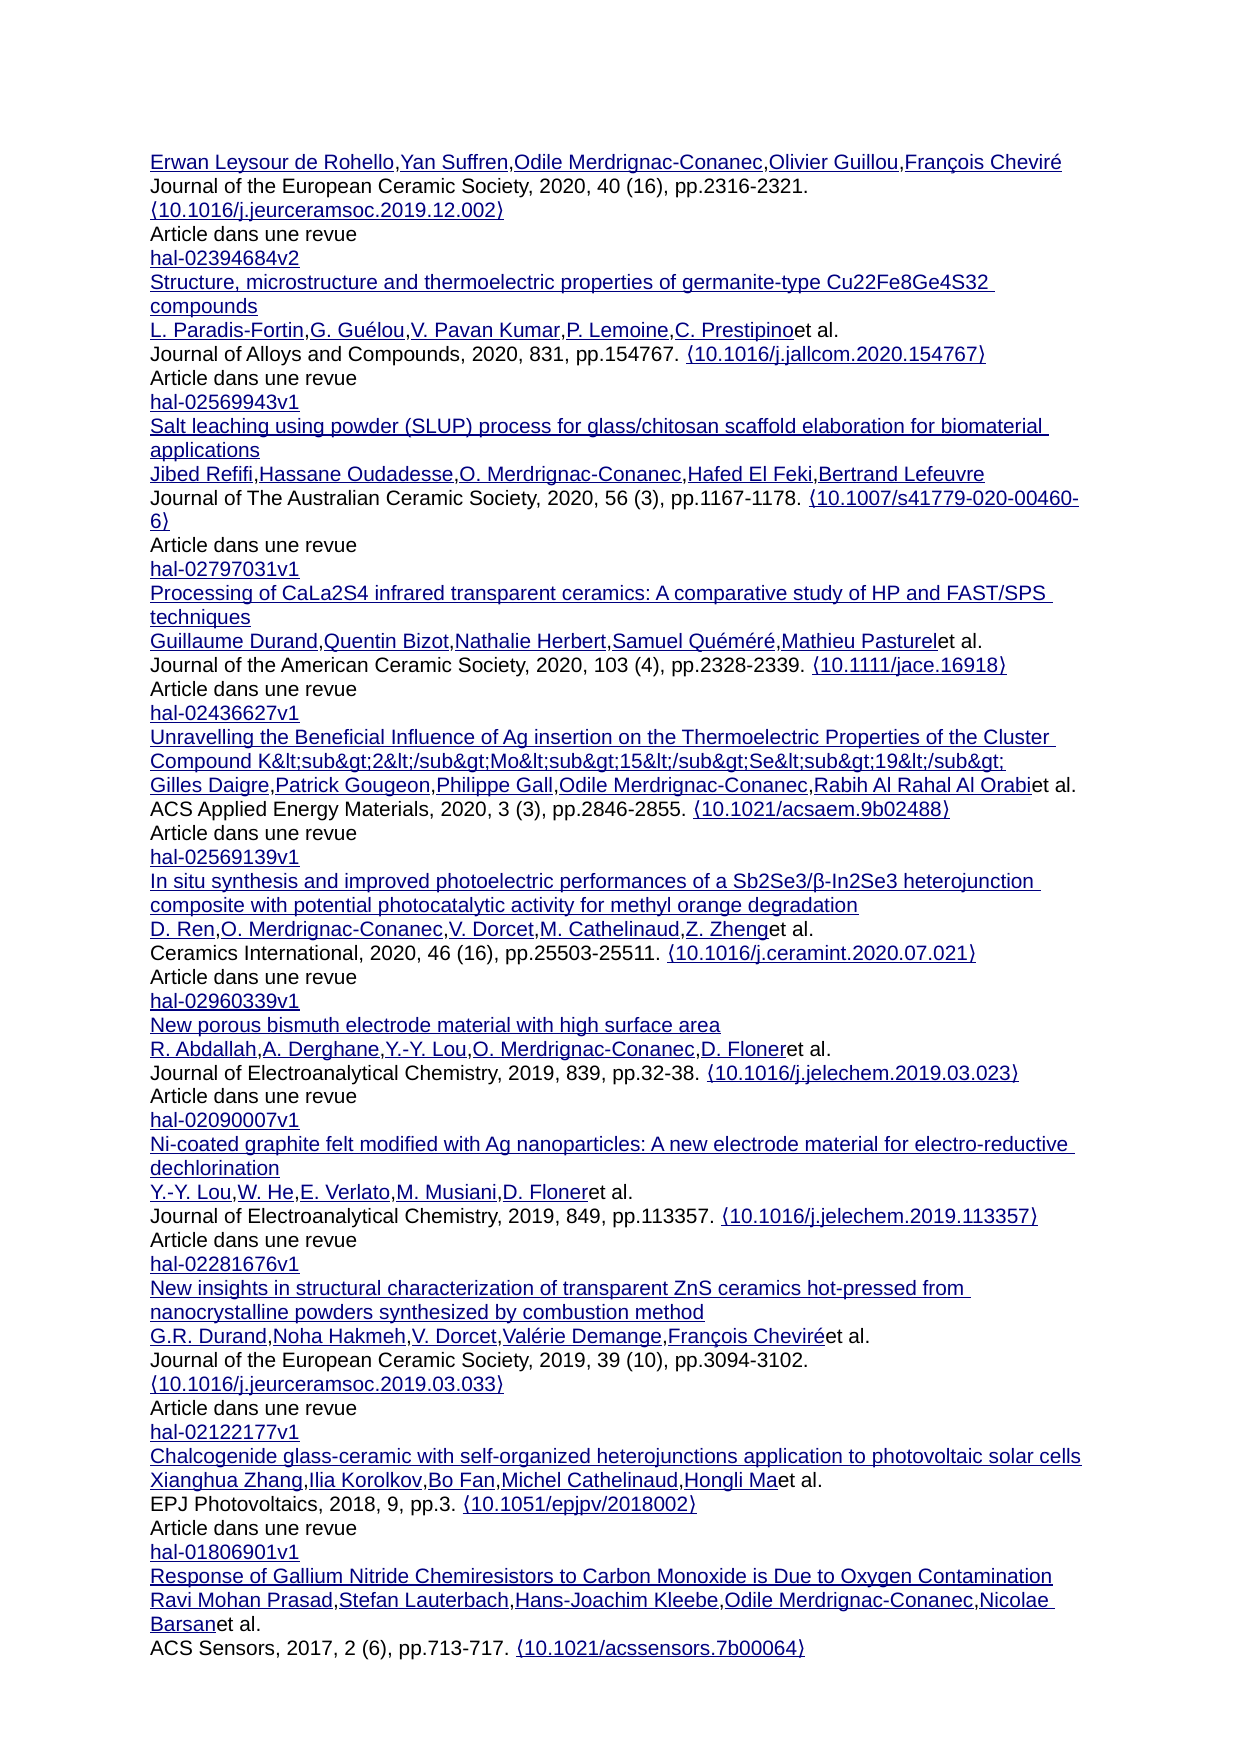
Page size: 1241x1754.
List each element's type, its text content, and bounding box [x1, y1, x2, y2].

table_cell Chalcogenide glass-ceramic with self-organized heterojunctions application to photovoltaic solar cells Xianghua Zhang,Ilia Korolkov,Bo Fan,Michel Cathelinaud,Hongli Maet al. EPJ Photovoltaics, 2018, 9, pp.3. ⟨10.1051/epjpv/2018002⟩ Article dans une revue hal-01806901v1 [150, 1444, 1090, 1563]
table_cell Erwan Leysour de Rohello,Yan Suffren,Odile Merdrignac-Conanec,Olivier Guillou,François Cheviré Journal of the European Ceramic Society, 2020, 40 (16), pp.2316-2321. ⟨10.1016/j.jeurceramsoc.2019.12.002⟩ Article dans une revue hal-02394684v2 [150, 150, 1090, 270]
table_cell Unravelling the Beneficial Influence of Ag insertion on the Thermoelectric Properties of the Cluster Compound K&lt;sub&gt;2&lt;/sub&gt;Mo&lt;sub&gt;15&lt;/sub&gt;Se&lt;sub&gt;19&lt;/sub&gt; Gilles Daigre,Patrick Gougeon,Philippe Gall,Odile Merdrignac-Conanec,Rabih Al Rahal Al Orabiet al. ACS Applied Energy Materials, 2020, 3 (3), pp.2846-2855. ⟨10.1021/acsaem.9b02488⟩ Article dans une revue hal-02569139v1 [150, 725, 1090, 869]
table_cell Response of Gallium Nitride Chemiresistors to Carbon Monoxide is Due to Oxygen Contamination Ravi Mohan Prasad,Stefan Lauterbach,Hans-Joachim Kleebe,Odile Merdrignac-Conanec,Nicolae Barsanet al. ACS Sensors, 2017, 2 (6), pp.713-717. ⟨10.1021/acssensors.7b00064⟩ [150, 1564, 1090, 1659]
table_cell Structure, microstructure and thermoelectric properties of germanite-type Cu22Fe8Ge4S32 compounds L. Paradis-Fortin,G. Guélou,V. Pavan Kumar,P. Lemoine,C. Prestipinoet al. Journal of Alloys and Compounds, 2020, 831, pp.154767. ⟨10.1016/j.jallcom.2020.154767⟩ Article dans une revue hal-02569943v1 [150, 270, 1090, 413]
table_cell Salt leaching using powder (SLUP) process for glass/chitosan scaffold elaboration for biomaterial applications Jibed Refifi,Hassane Oudadesse,O. Merdrignac-Conanec,Hafed El Feki,Bertrand Lefeuvre Journal of The Australian Ceramic Society, 2020, 56 (3), pp.1167-1178. ⟨10.1007/s41779-020-00460-6⟩ Article dans une revue hal-02797031v1 [150, 414, 1090, 581]
table_cell New insights in structural characterization of transparent ZnS ceramics hot-pressed from nanocrystalline powders synthesized by combustion method G.R. Durand,Noha Hakmeh,V. Dorcet,Valérie Demange,François Cheviréet al. Journal of the European Ceramic Society, 2019, 39 (10), pp.3094-3102. ⟨10.1016/j.jeurceramsoc.2019.03.033⟩ Article dans une revue hal-02122177v1 [150, 1276, 1090, 1444]
table_cell Ni-coated graphite felt modified with Ag nanoparticles: A new electrode material for electro-reductive dechlorination Y.-Y. Lou,W. He,E. Verlato,M. Musiani,D. Floneret al. Journal of Electroanalytical Chemistry, 2019, 849, pp.113357. ⟨10.1016/j.jelechem.2019.113357⟩ Article dans une revue hal-02281676v1 [150, 1132, 1090, 1276]
table_cell New porous bismuth electrode material with high surface area R. Abdallah,A. Derghane,Y.-Y. Lou,O. Merdrignac-Conanec,D. Floneret al. Journal of Electroanalytical Chemistry, 2019, 839, pp.32-38. ⟨10.1016/j.jelechem.2019.03.023⟩ Article dans une revue hal-02090007v1 [150, 1013, 1090, 1132]
table_cell Processing of CaLa2S4 infrared transparent ceramics: A comparative study of HP and FAST/SPS techniques Guillaume Durand,Quentin Bizot,Nathalie Herbert,Samuel Quéméré,Mathieu Pasturelet al. Journal of the American Ceramic Society, 2020, 103 (4), pp.2328-2339. ⟨10.1111/jace.16918⟩ Article dans une revue hal-02436627v1 [150, 581, 1090, 725]
table_cell In situ synthesis and improved photoelectric performances of a Sb2Se3/β-In2Se3 heterojunction composite with potential photocatalytic activity for methyl orange degradation D. Ren,O. Merdrignac-Conanec,V. Dorcet,M. Cathelinaud,Z. Zhenget al. Ceramics International, 2020, 46 (16), pp.25503-25511. ⟨10.1016/j.ceramint.2020.07.021⟩ Article dans une revue hal-02960339v1 [150, 869, 1090, 1012]
